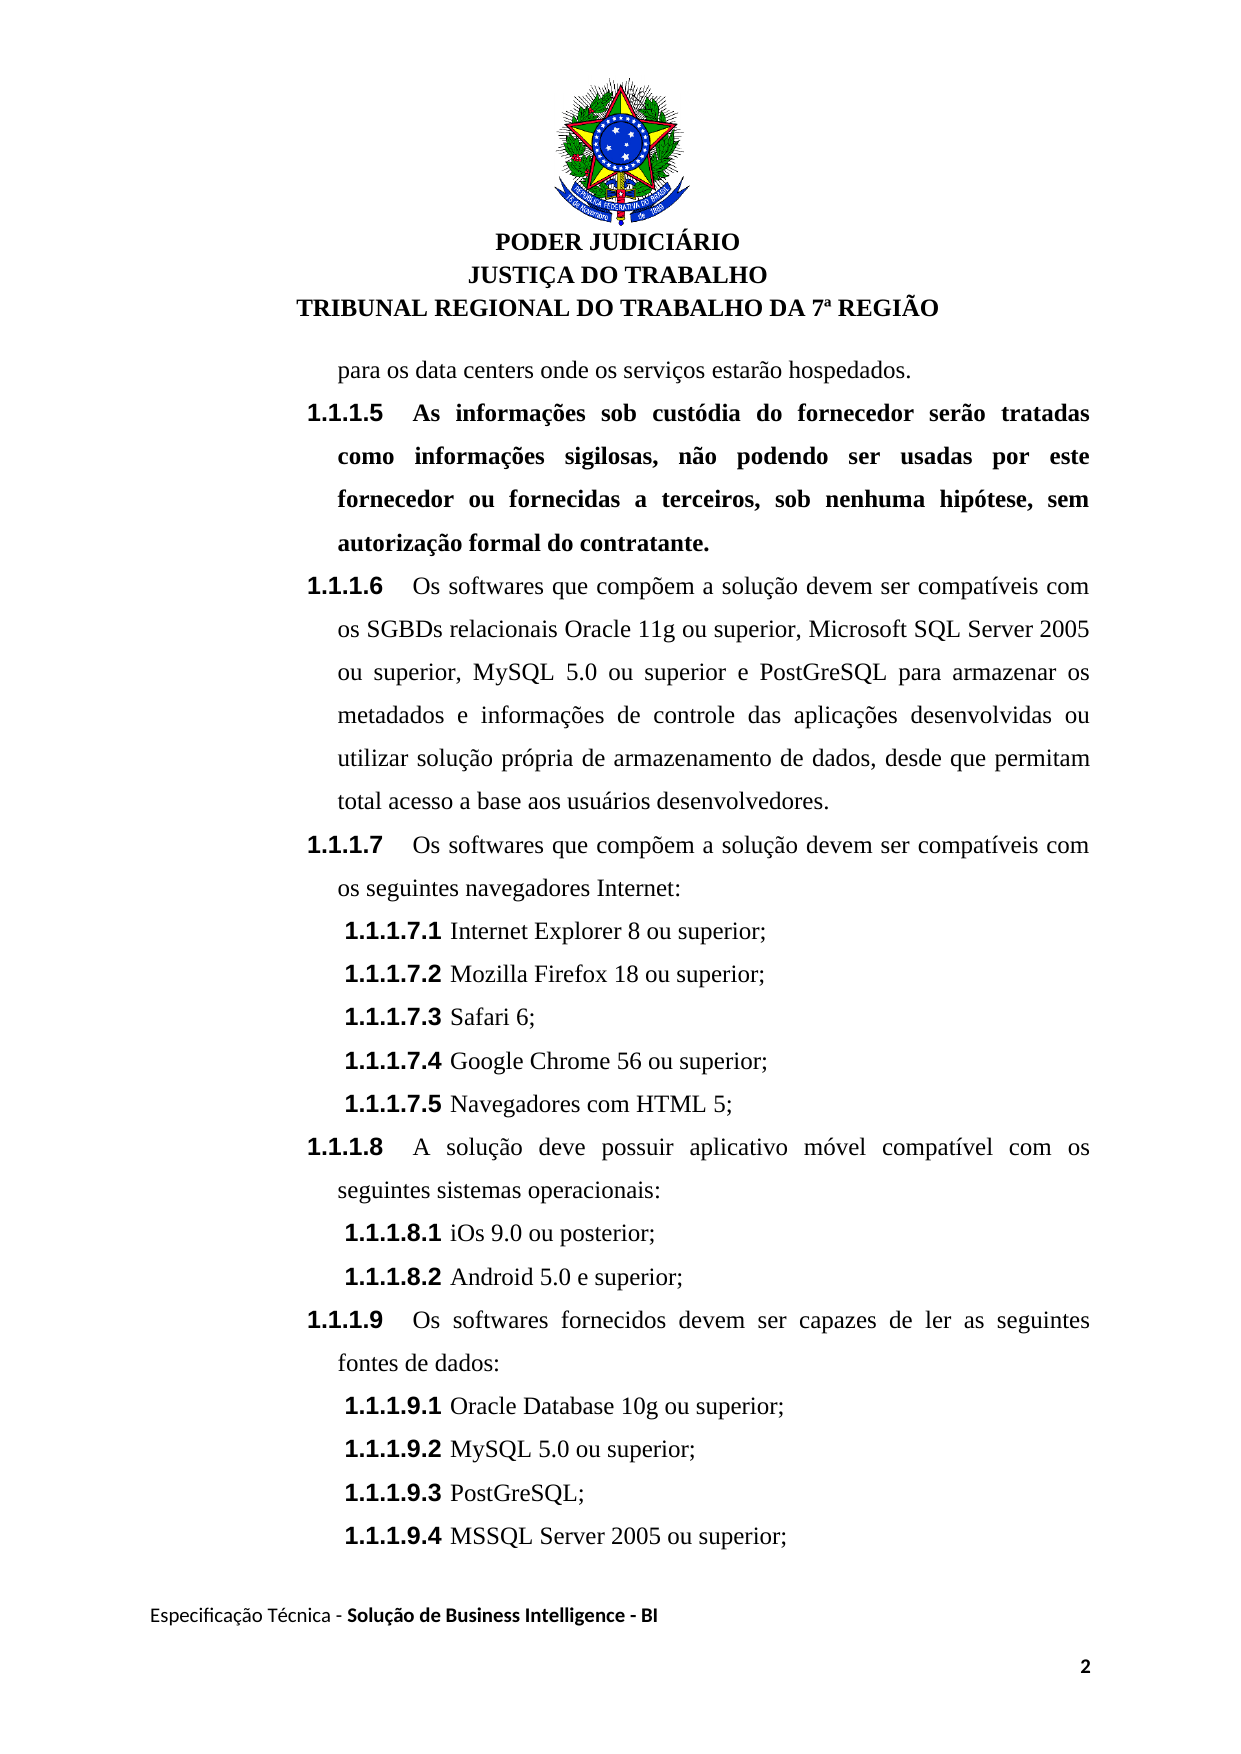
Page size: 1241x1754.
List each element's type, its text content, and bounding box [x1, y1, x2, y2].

list Navegadores com HTML 5; [337, 1089, 1091, 1118]
list Android 5.0 e superior; [337, 1262, 1091, 1291]
list MSSQL Server 2005 ou superior; [337, 1521, 1091, 1550]
list Os softwares que compõem a solução devem ser compatíveis com os SGBDs relacionais Oracle 11g ou superior, Microsoft SQL Server 2005 ou superior, MySQL 5.0 ou superior e PostGreSQL para armazenar os metadados e informações de controle das aplicações desenvolvidas ou utilizar solução própria de armazenamento de dados, desde que permitam total acesso a base aos usuários desenvolvedores. [300, 571, 1091, 815]
list Oracle Database 10g ou superior; [337, 1391, 1091, 1420]
list Os softwares que compõem a solução devem ser compatíveis com os seguintes navegadores Internet: [300, 829, 1091, 902]
list Internet Explorer 8 ou superior; [337, 916, 1091, 945]
list Mozilla Firefox 18 ou superior; [337, 959, 1091, 988]
list Google Chrome 56 ou superior; [337, 1046, 1091, 1074]
list iOs 9.0 ou posterior; [337, 1218, 1091, 1247]
list A solução deve possuir aplicativo móvel compatível com os seguintes sistemas operacionais: [300, 1132, 1091, 1204]
list MySQL 5.0 ou superior; [337, 1434, 1091, 1463]
list PostGreSQL; [337, 1478, 1091, 1507]
list As informações sob custódia do fornecedor serão tratadas como informações sigilosas, não podendo ser usadas por este fornecedor ou fornecidas a terceiros, sob nenhuma hipótese, sem autorização formal do contratante. [300, 398, 1091, 556]
list Os softwares fornecidos devem ser capazes de ler as seguintes fontes de dados: [300, 1305, 1091, 1377]
list Safari 6; [337, 1002, 1091, 1031]
list para os data centers onde os serviços estarão hospedados. [300, 355, 1091, 384]
